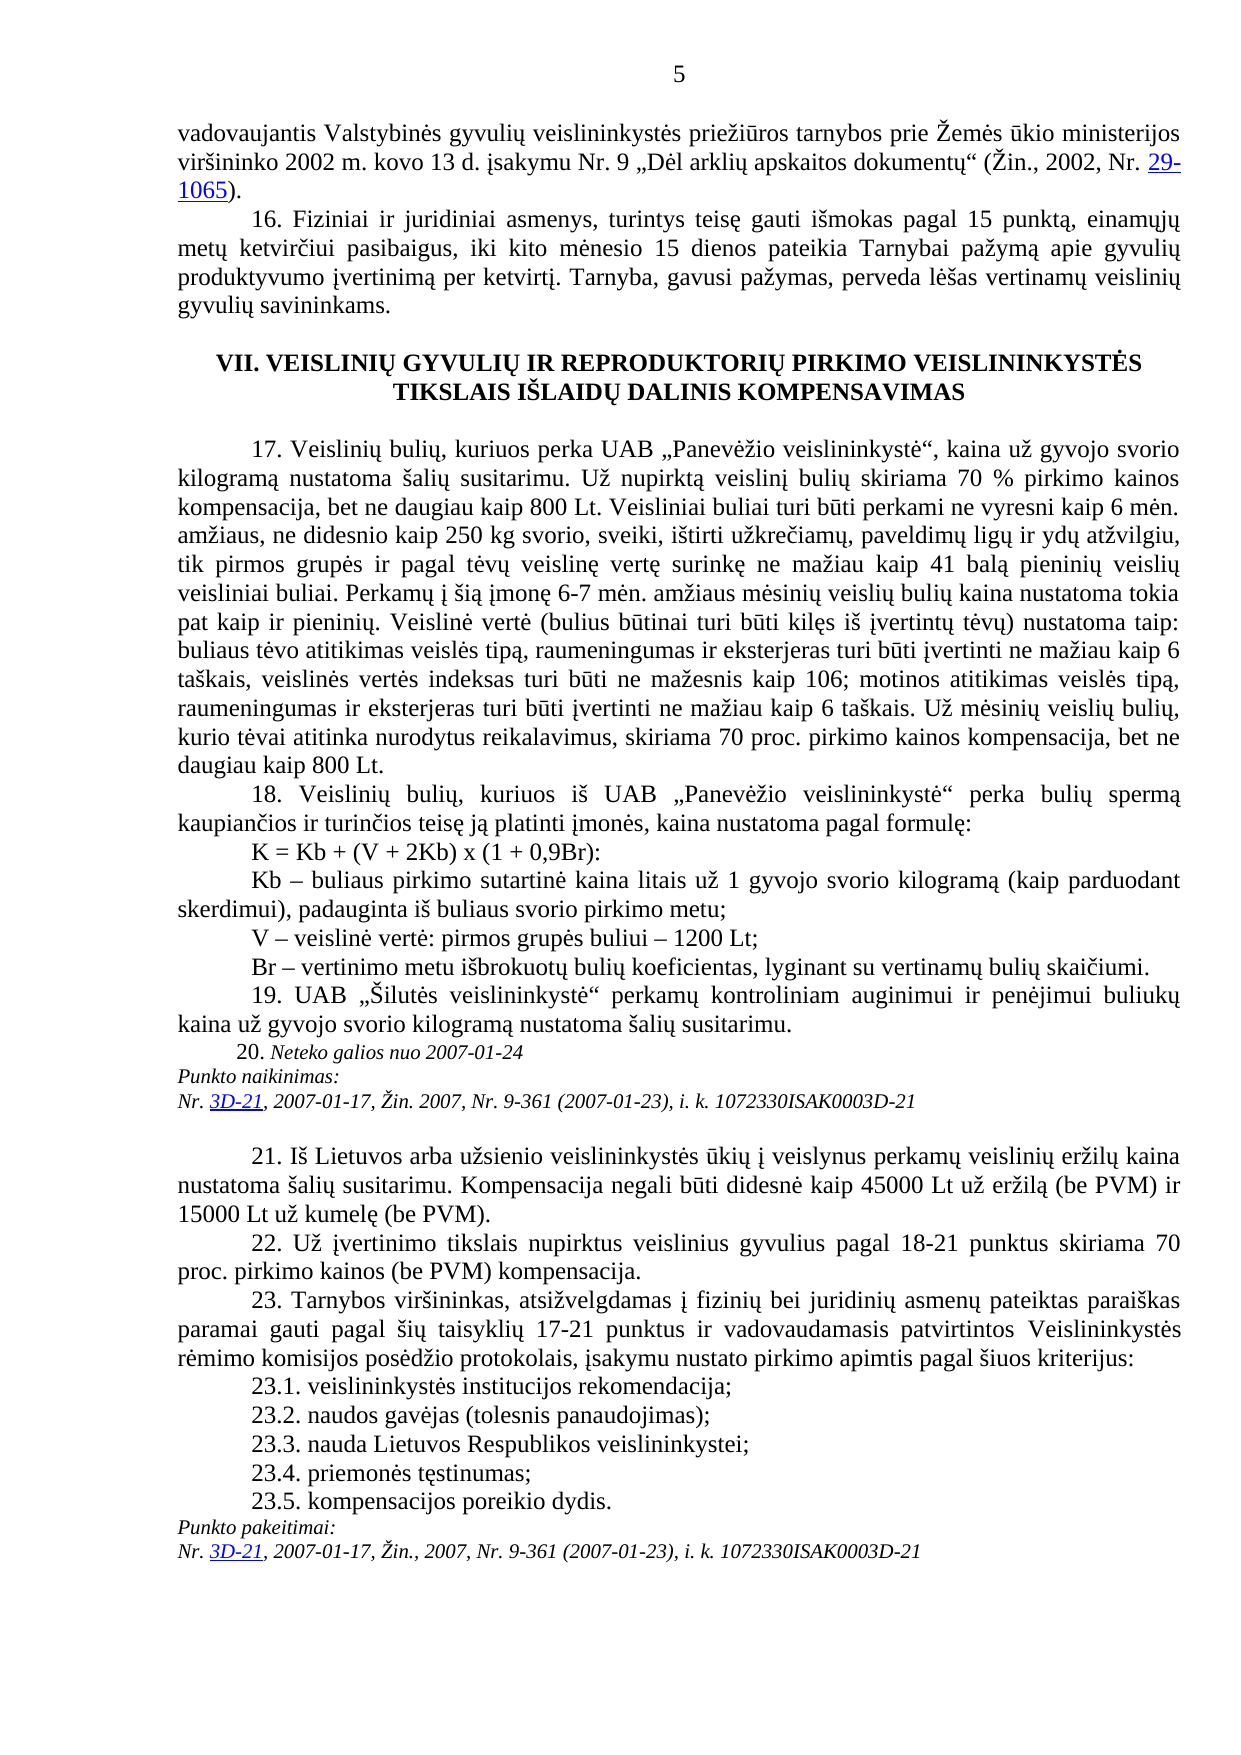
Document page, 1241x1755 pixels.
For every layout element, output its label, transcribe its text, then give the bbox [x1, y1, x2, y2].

text Nr. 3D-21, 2007-01-17, Žin., 2007, Nr. 9-361 (2007-01-23), i. k. 1072330ISAK0003D-21 [177, 1539, 1181, 1563]
text 21. Iš Lietuvos arba užsienio veislininkystės ūkių į veislynus perkamų veislinių eržilų kaina nustatoma šalių susitarimu. Kompensacija negali būti didesnė kaip 45000 Lt už eržilą (be PVM) ir 15000 Lt už kumelę (be PVM). [177, 1141, 1181, 1228]
text 22. Už įvertinimo tikslais nupirktus veislinius gyvulius pagal 18-21 punktus skiriama 70 proc. pirkimo kainos (be PVM) kompensacija. [177, 1228, 1181, 1285]
text VII. VEISLINIŲ GYVULIŲ IR REPRODUKTORIŲ PIRKIMO VEISLININKYSTĖS TIKSLAIS IŠLAIDŲ DALINIS KOMPENSAVIMAS [177, 348, 1181, 406]
text Punkto naikinimas: [177, 1064, 1181, 1088]
text 23. Tarnybos viršininkas, atsižvelgdamas į fizinių bei juridinių asmenų pateiktas paraiškas paramai gauti pagal šių taisyklių 17-21 punktus ir vadovaudamasis patvirtintos Veislininkystės rėmimo komisijos posėdžio protokolais, įsakymu nustato pirkimo apimtis pagal šiuos kriterijus: [177, 1285, 1181, 1371]
text 20. Neteko galios nuo 2007-01-24 [177, 1038, 1181, 1064]
text Br – vertinimo metu išbrokuotų bulių koeficientas, lyginant su vertinamų bulių skaičiumi. [177, 952, 1181, 981]
text 16. Fiziniai ir juridiniai asmenys, turintys teisę gauti išmokas pagal 15 punktą, einamųjų metų ketvirčiui pasibaigus, iki kito mėnesio 15 dienos pateikia Tarnybai pažymą apie gyvulių produktyvumo įvertinimą per ketvirtį. Tarnyba, gavusi pažymas, perveda lėšas vertinamų veislinių gyvulių savininkams. [177, 204, 1181, 319]
text K = Kb + (V + 2Kb) x (1 + 0,9Br): [177, 837, 1181, 866]
text V – veislinė vertė: pirmos grupės buliui – 1200 Lt; [177, 923, 1181, 952]
text 23.4. priemonės tęstinumas; [177, 1458, 1181, 1486]
text Punkto pakeitimai: [177, 1515, 1181, 1539]
text 18. Veislinių bulių, kuriuos iš UAB „Panevėžio veislininkystė“ perka bulių spermą kaupiančios ir turinčios teisę ją platinti įmonės, kaina nustatoma pagal formulę: [177, 779, 1181, 837]
text vadovaujantis Valstybinės gyvulių veislininkystės priežiūros tarnybos prie Žemės ūkio ministerijos viršininko 2002 m. kovo 13 d. įsakymu Nr. 9 „Dėl arklių apskaitos dokumentų“ (Žin., 2002, Nr. 29-1065). [177, 118, 1181, 204]
text 19. UAB „Šilutės veislininkystė“ perkamų kontroliniam auginimui ir penėjimui buliukų kaina už gyvojo svorio kilogramą nustatoma šalių susitarimu. [177, 981, 1181, 1038]
text 17. Veislinių bulių, kuriuos perka UAB „Panevėžio veislininkystė“, kaina už gyvojo svorio kilogramą nustatoma šalių susitarimu. Už nupirktą veislinį bulių skiriama 70 % pirkimo kainos kompensacija, bet ne daugiau kaip 800 Lt. Veisliniai buliai turi būti perkami ne vyresni kaip 6 mėn. amžiaus, ne didesnio kaip 250 kg svorio, sveiki, ištirti užkrečiamų, paveldimų ligų ir ydų atžvilgiu, tik pirmos grupės ir pagal tėvų veislinę vertę surinkę ne mažiau kaip 41 balą pieninių veislių veisliniai buliai. Perkamų į šią įmonę 6-7 mėn. amžiaus mėsinių veislių bulių kaina nustatoma tokia pat kaip ir pieninių. Veislinė vertė (bulius būtinai turi būti kilęs iš įvertintų tėvų) nustatoma taip: buliaus tėvo atitikimas veislės tipą, raumeningumas ir eksterjeras turi būti įvertinti ne mažiau kaip 6 taškais, veislinės vertės indeksas turi būti ne mažesnis kaip 106; motinos atitikimas veislės tipą, raumeningumas ir eksterjeras turi būti įvertinti ne mažiau kaip 6 taškais. Už mėsinių veislių bulių, kurio tėvai atitinka nurodytus reikalavimus, skiriama 70 proc. pirkimo kainos kompensacija, bet ne daugiau kaip 800 Lt. [177, 434, 1181, 779]
text 23.2. naudos gavėjas (tolesnis panaudojimas); [177, 1400, 1181, 1429]
text Kb – buliaus pirkimo sutartinė kaina litais už 1 gyvojo svorio kilogramą (kaip parduodant skerdimui), padauginta iš buliaus svorio pirkimo metu; [177, 866, 1181, 923]
text 23.1. veislininkystės institucijos rekomendacija; [177, 1371, 1181, 1400]
text 23.3. nauda Lietuvos Respublikos veislininkystei; [177, 1429, 1181, 1458]
text 23.5. kompensacijos poreikio dydis. [177, 1486, 1181, 1515]
text Nr. 3D-21, 2007-01-17, Žin. 2007, Nr. 9-361 (2007-01-23), i. k. 1072330ISAK0003D-21 [177, 1088, 1181, 1113]
